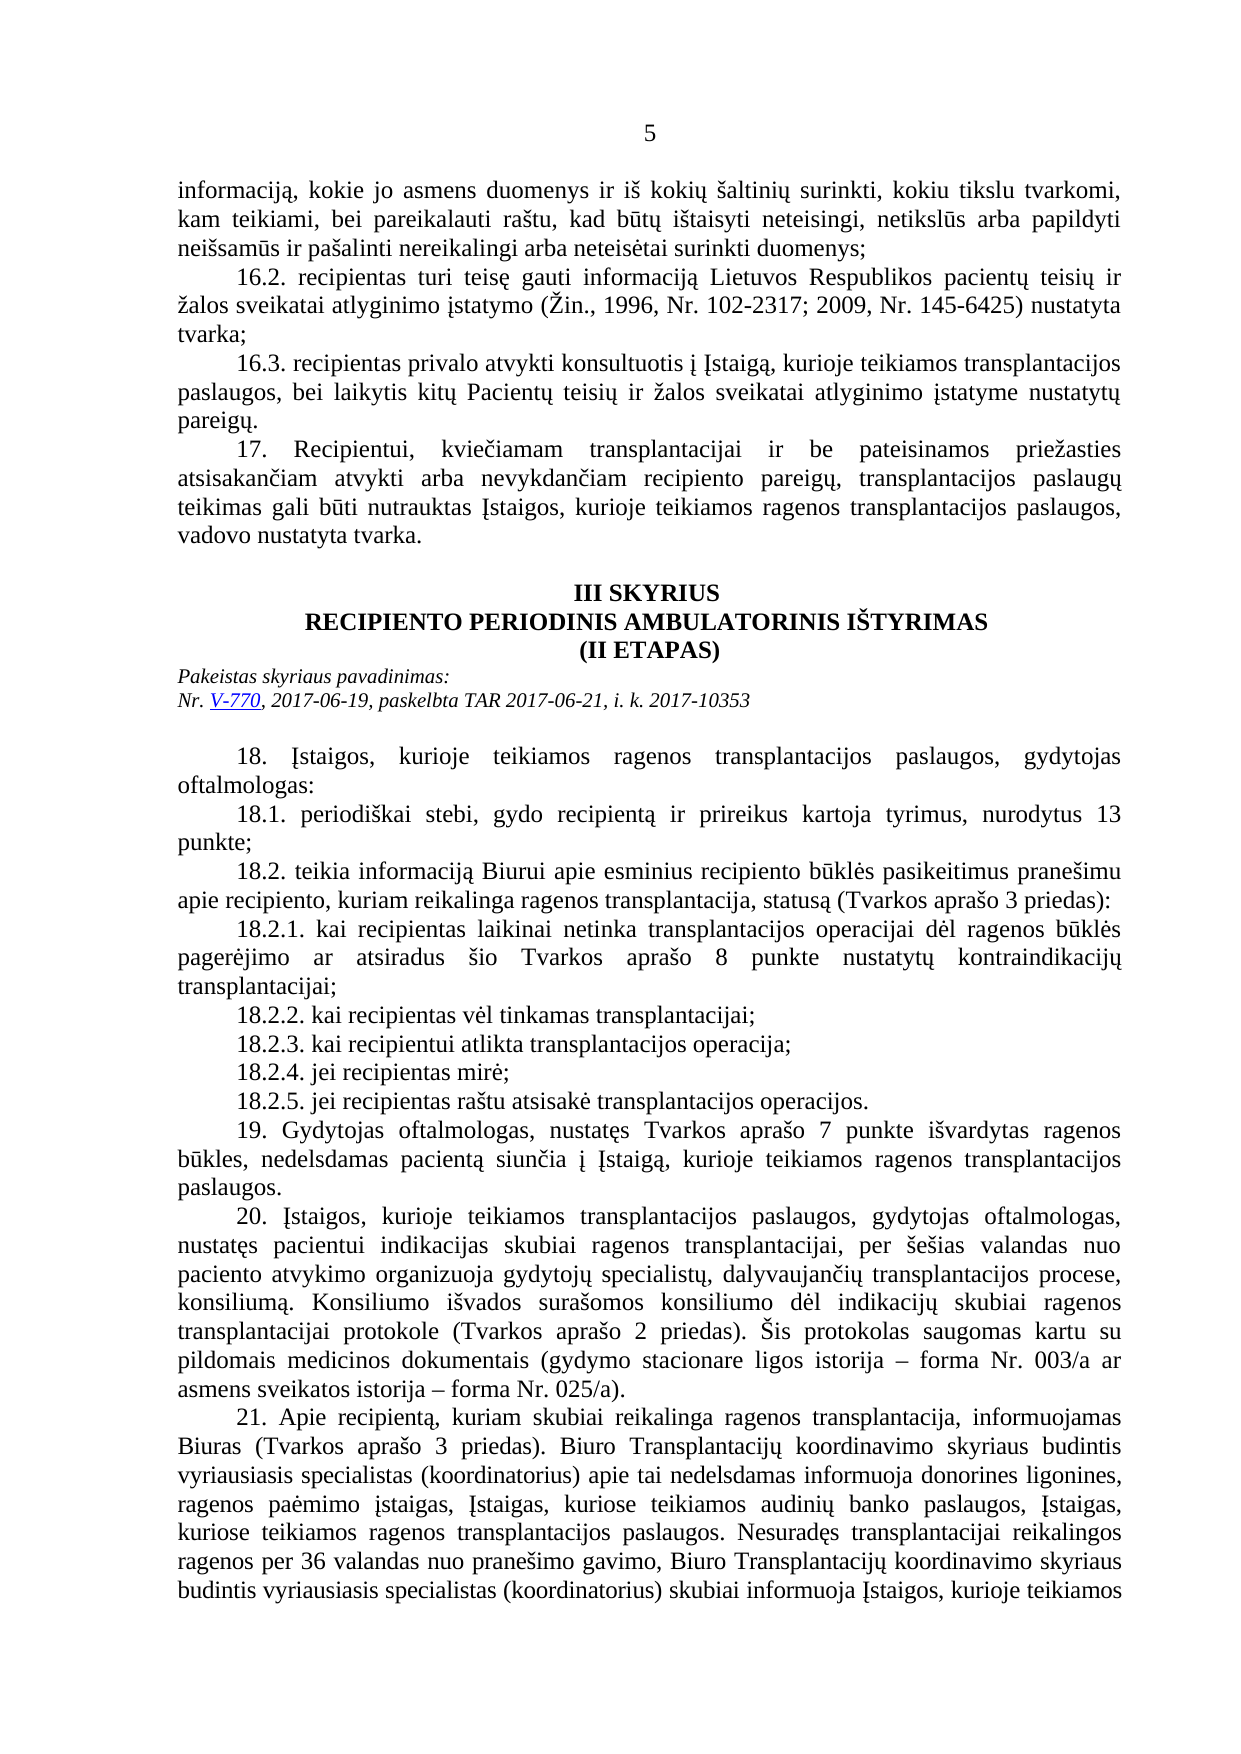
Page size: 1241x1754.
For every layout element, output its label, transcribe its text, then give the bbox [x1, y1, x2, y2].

text (II ETAPAS) [177, 636, 1122, 664]
text 18.2. teikia informaciją Biurui apie esminius recipiento būklės pasikeitimus pranešimu apie recipiento, kuriam reikalinga ragenos transplantacija, statusą (Tvarkos aprašo 3 priedas): [177, 856, 1122, 914]
text 21. Apie recipientą, kuriam skubiai reikalinga ragenos transplantacija, informuojamas Biuras (Tvarkos aprašo 3 priedas). Biuro Transplantacijų koordinavimo skyriaus budintis vyriausiasis specialistas (koordinatorius) apie tai nedelsdamas informuoja donorines ligonines, ragenos paėmimo įstaigas, Įstaigas, kuriose teikiamos audinių banko paslaugos, Įstaigas, kuriose teikiamos ragenos transplantacijos paslaugos. Nesuradęs transplantacijai reikalingos ragenos per 36 valandas nuo pranešimo gavimo, Biuro Transplantacijų koordinavimo skyriaus budintis vyriausiasis specialistas (koordinatorius) skubiai informuoja Įstaigos, kurioje teikiamos [177, 1402, 1122, 1604]
text 16.3. recipientas privalo atvykti konsultuotis į Įstaigą, kurioje teikiamos transplantacijos paslaugos, bei laikytis kitų Pacientų teisių ir žalos sveikatai atlyginimo įstatyme nustatytų pareigų. [177, 348, 1122, 434]
text 18.2.5. jei recipientas raštu atsisakė transplantacijos operacijos. [177, 1086, 1122, 1115]
text 20. Įstaigos, kurioje teikiamos transplantacijos paslaugos, gydytojas oftalmologas, nustatęs pacientui indikacijas skubiai ragenos transplantacijai, per šešias valandas nuo paciento atvykimo organizuoja gydytojų specialistų, dalyvaujančių transplantacijos procese, konsiliumą. Konsiliumo išvados surašomos konsiliumo dėl indikacijų skubiai ragenos transplantacijai protokole (Tvarkos aprašo 2 priedas). Šis protokolas saugomas kartu su pildomais medicinos dokumentais (gydymo stacionare ligos istorija – forma Nr. 003/a ar asmens sveikatos istorija – forma Nr. 025/a). [177, 1201, 1122, 1402]
text informaciją, kokie jo asmens duomenys ir iš kokių šaltinių surinkti, kokiu tikslu tvarkomi, kam teikiami, bei pareikalauti raštu, kad būtų ištaisyti neteisingi, netikslūs arba papildyti neišsamūs ir pašalinti nereikalingi arba neteisėtai surinkti duomenys; [177, 176, 1122, 262]
text 16.2. recipientas turi teisę gauti informaciją Lietuvos Respublikos pacientų teisių ir žalos sveikatai atlyginimo įstatymo (Žin., 1996, Nr. 102-2317; 2009, Nr. 145-6425) nustatyta tvarka; [177, 262, 1122, 348]
text 18.2.3. kai recipientui atlikta transplantacijos operacija; [177, 1029, 1122, 1057]
text 18.1. periodiškai stebi, gydo recipientą ir prireikus kartoja tyrimus, nurodytus 13 punkte; [177, 799, 1122, 856]
text III SKYRIUS RECIPIENTO PERIODINIS AMBULATORINIS IŠTYRIMAS [177, 578, 1122, 636]
text 17. Recipientui, kviečiamam transplantacijai ir be pateisinamos priežasties atsisakančiam atvykti arba nevykdančiam recipiento pareigų, transplantacijos paslaugų teikimas gali būti nutrauktas Įstaigos, kurioje teikiamos ragenos transplantacijos paslaugos, vadovo nustatyta tvarka. [177, 434, 1122, 549]
text Nr. V-770, 2017-06-19, paskelbta TAR 2017-06-21, i. k. 2017-10353 [177, 688, 1122, 712]
text 18.2.1. kai recipientas laikinai netinka transplantacijos operacijai dėl ragenos būklės pagerėjimo ar atsiradus šio Tvarkos aprašo 8 punkte nustatytų kontraindikacijų transplantacijai; [177, 914, 1122, 1000]
text 18. Įstaigos, kurioje teikiamos ragenos transplantacijos paslaugos, gydytojas oftalmologas: [177, 741, 1122, 799]
text 18.2.4. jei recipientas mirė; [177, 1057, 1122, 1086]
text Pakeistas skyriaus pavadinimas: [177, 664, 1122, 688]
text 18.2.2. kai recipientas vėl tinkamas transplantacijai; [177, 1000, 1122, 1029]
text 19. Gydytojas oftalmologas, nustatęs Tvarkos aprašo 7 punkte išvardytas ragenos būkles, nedelsdamas pacientą siunčia į Įstaigą, kurioje teikiamos ragenos transplantacijos paslaugos. [177, 1115, 1122, 1201]
